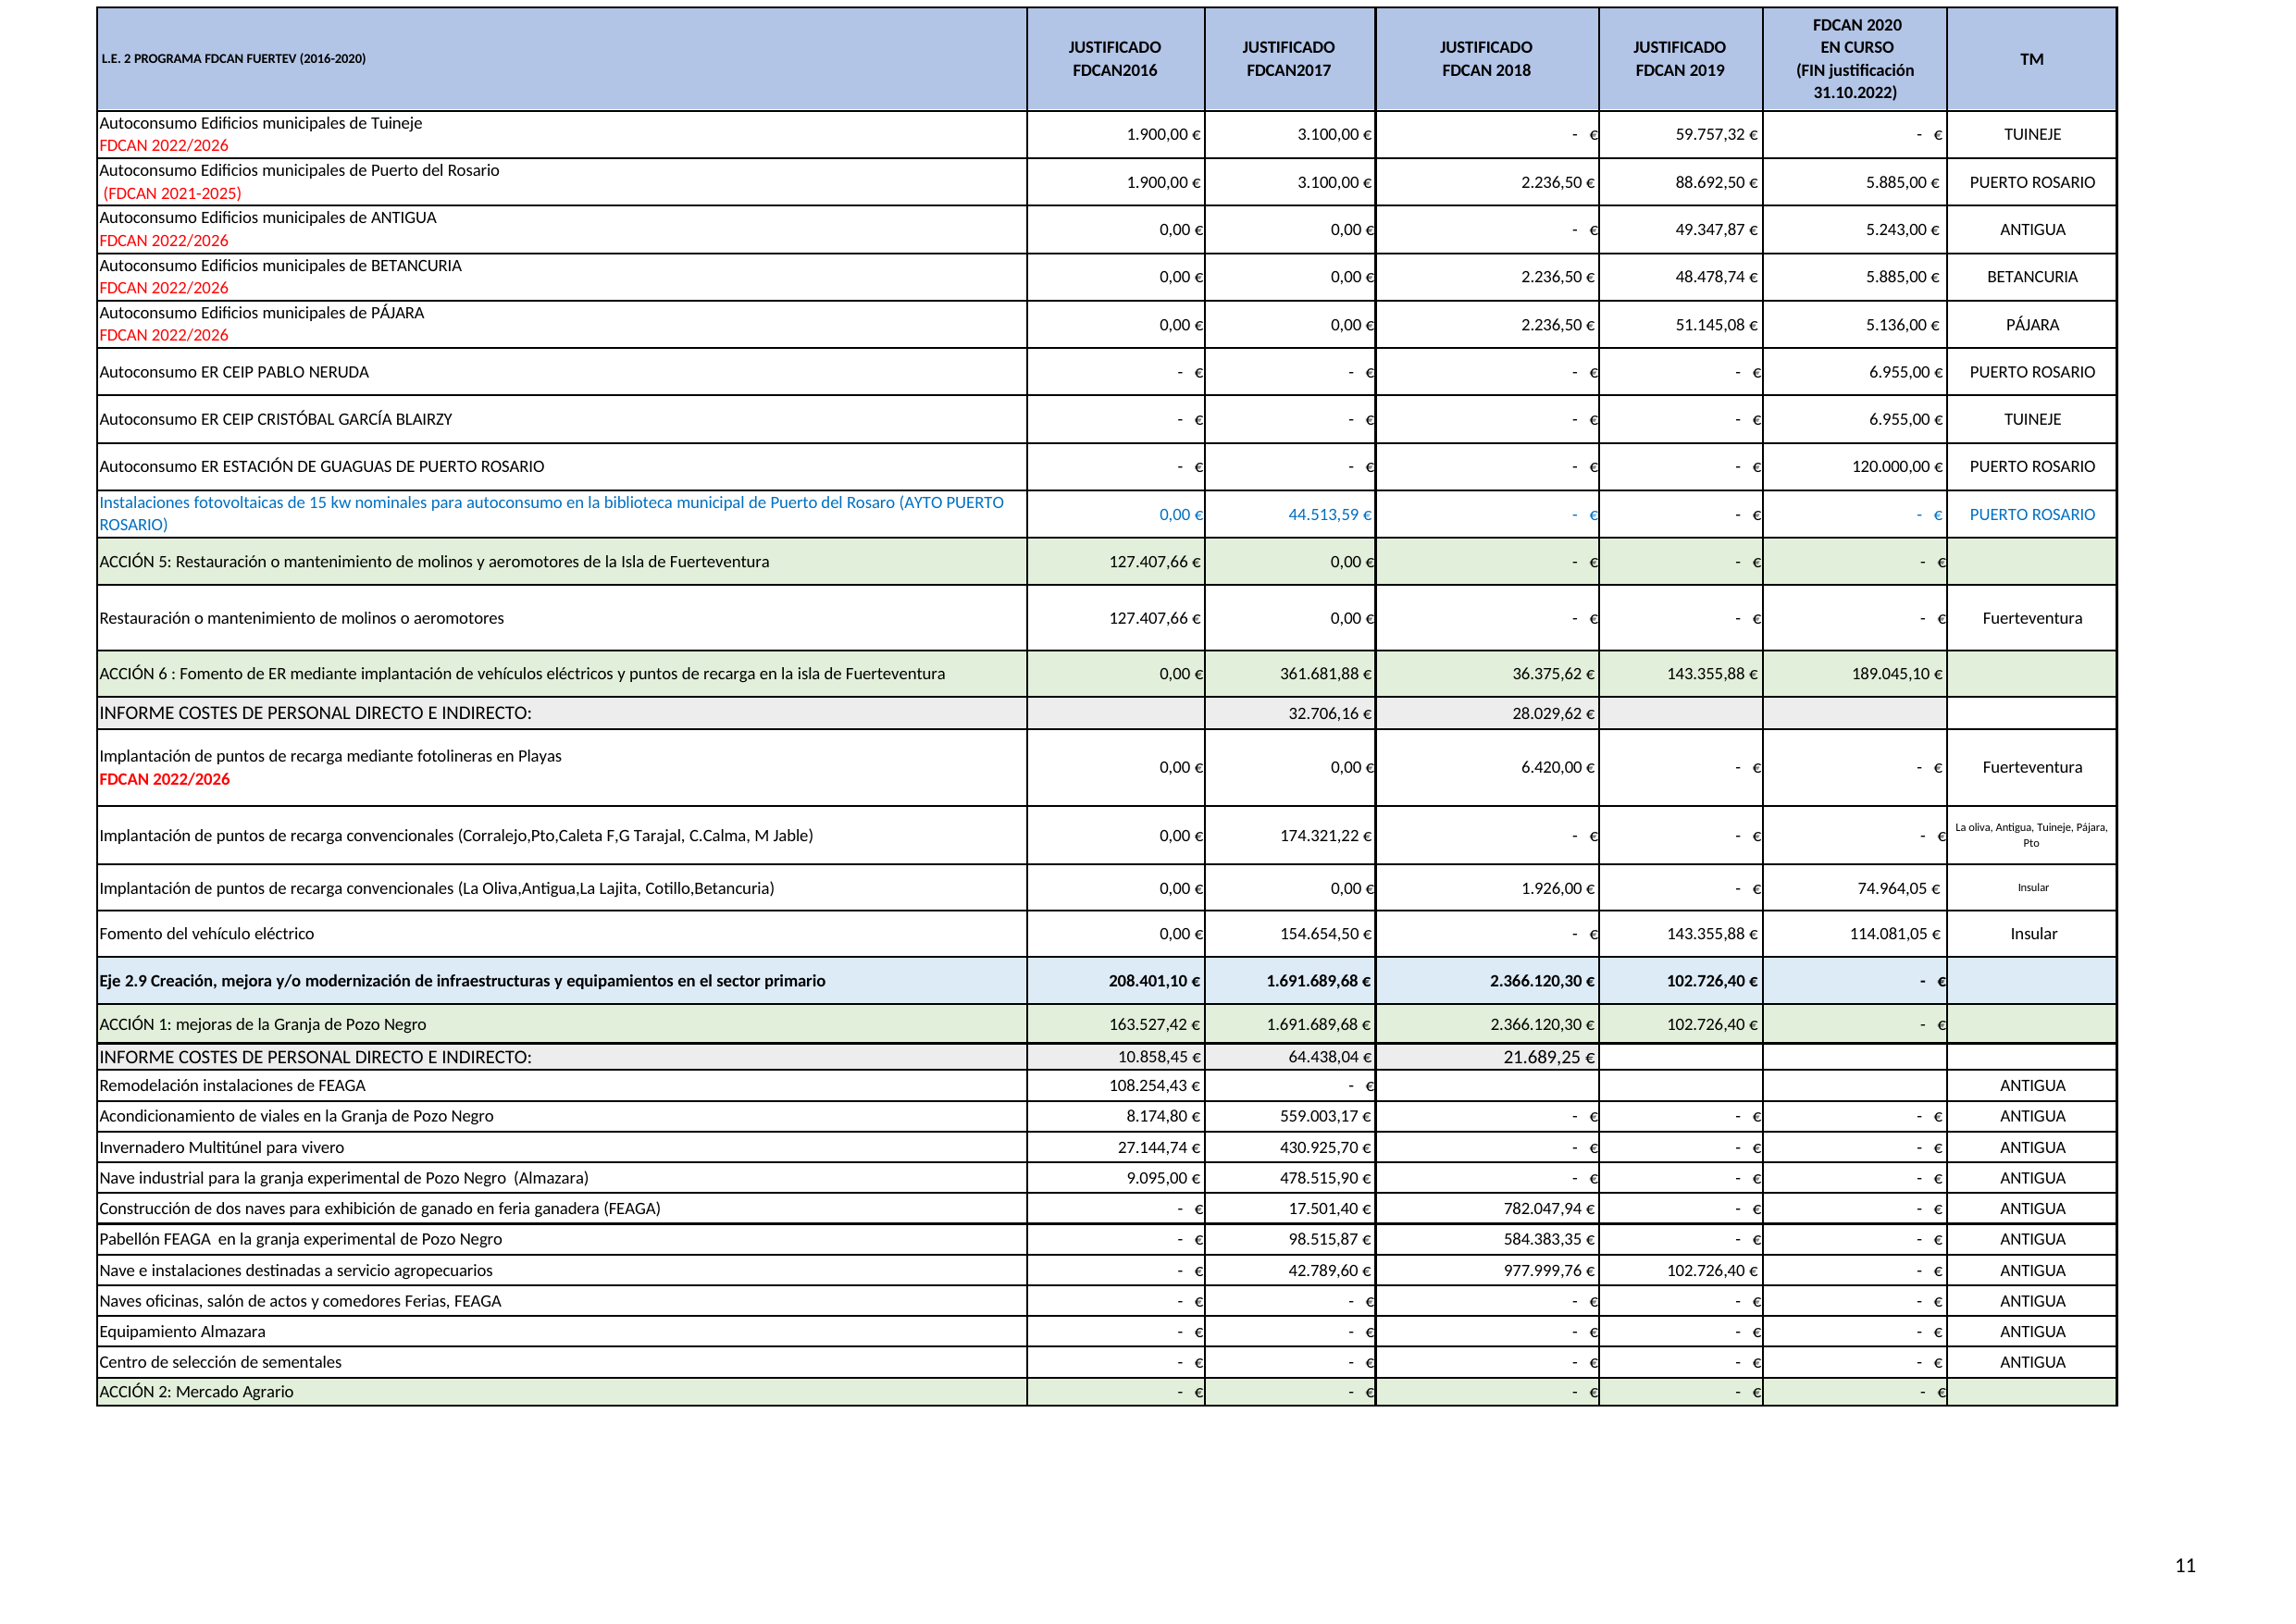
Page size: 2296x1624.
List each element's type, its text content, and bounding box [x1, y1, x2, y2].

table_cell - € [1764, 1133, 1946, 1161]
table_cell 208.401,10 € [1028, 958, 1204, 1003]
table_cell - € [1764, 1347, 1946, 1377]
table_cell 1.691.689,68 € [1206, 1005, 1374, 1042]
table_cell 5.885,00 € [1764, 254, 1946, 300]
table_cell - € [1600, 539, 1762, 584]
table_cell - € [1377, 911, 1598, 956]
table_cell 6.955,00 € [1764, 396, 1946, 441]
table_cell 559.003,17 € [1206, 1102, 1374, 1131]
table_cell 2.366.120,30 € [1377, 1005, 1598, 1042]
table_cell 51.145,08 € [1600, 302, 1762, 347]
table_cell - € [1600, 1317, 1762, 1345]
table_cell - € [1377, 1133, 1598, 1161]
table_cell ANTIGUA [1948, 1133, 2116, 1161]
table_cell 3.100,00 € [1206, 112, 1374, 157]
table_cell - € [1377, 1286, 1598, 1315]
table_cell PUERTO ROSARIO [1948, 349, 2116, 394]
table_cell [1948, 958, 2116, 1003]
table_cell 0,00 € [1028, 730, 1204, 805]
table_cell 0,00 € [1028, 865, 1204, 910]
table_cell - € [1764, 1102, 1946, 1131]
table_cell Fomento del vehículo eléctrico [98, 911, 1026, 956]
table_cell Autoconsumo Edificios municipales de BETANCURIA FDCAN 2022/2026 [98, 254, 1026, 300]
table_cell 102.726,40 € [1600, 1256, 1762, 1284]
table_cell - € [1377, 1163, 1598, 1192]
table_cell - € [1600, 807, 1762, 863]
table_cell 143.355,88 € [1600, 911, 1762, 956]
table_cell INFORME COSTES DE PERSONAL DIRECTO E INDIRECTO: [98, 1045, 1026, 1069]
table_cell 88.692,50 € [1600, 159, 1762, 205]
table_cell ACCIÓN 2: Mercado Agrario [98, 1379, 1026, 1405]
table_cell Implantación de puntos de recarga convencionales (La Oliva,Antigua,La Lajita, Cotillo,Betancuria) [98, 865, 1026, 910]
table_cell [1764, 698, 1946, 728]
table_cell 49.347,87 € [1600, 206, 1762, 252]
table_cell 102.726,40 € [1600, 1005, 1762, 1042]
table_cell [1600, 1045, 1762, 1069]
table_header JUSTIFICADO FDCAN 2019 [1600, 8, 1762, 109]
table_cell 74.964,05 € [1764, 865, 1946, 910]
table_cell BETANCURIA [1948, 254, 2116, 300]
table_cell 6.955,00 € [1764, 349, 1946, 394]
table_cell 98.515,87 € [1206, 1225, 1374, 1254]
table_cell 0,00 € [1028, 302, 1204, 347]
table_cell 174.321,22 € [1206, 807, 1374, 863]
table_cell - € [1600, 1286, 1762, 1315]
table_cell - € [1764, 1256, 1946, 1284]
table_cell - € [1377, 1102, 1598, 1131]
table_cell - € [1206, 1317, 1374, 1345]
table_cell 0,00 € [1028, 206, 1204, 252]
table_cell - € [1206, 1379, 1374, 1405]
table_cell ANTIGUA [1948, 1102, 2116, 1131]
table_cell 189.045,10 € [1764, 651, 1946, 696]
table_cell Fuerteventura [1948, 730, 2116, 805]
table_cell - € [1028, 1194, 1204, 1222]
table_cell Nave e instalaciones destinadas a servicio agropecuarios [98, 1256, 1026, 1284]
table_cell [1377, 1071, 1598, 1099]
table_cell PUERTO ROSARIO [1948, 159, 2116, 205]
table_cell Autoconsumo Edificios municipales de Puerto del Rosario (FDCAN 2021-2025) [98, 159, 1026, 205]
table_cell ANTIGUA [1948, 1347, 2116, 1377]
table_cell 0,00 € [1206, 865, 1374, 910]
table_cell Insular [1948, 865, 2116, 910]
table_cell Autoconsumo ER CEIP CRISTÓBAL GARCÍA BLAIRZY [98, 396, 1026, 441]
table_cell 0,00 € [1028, 491, 1204, 537]
table_cell Implantación de puntos de recarga convencionales (Corralejo,Pto,Caleta F,G Tarajal, C.Calma, M Jable) [98, 807, 1026, 863]
table_header L.E. 2 PROGRAMA FDCAN FUERTEV (2016-2020) [98, 8, 1026, 109]
table_cell - € [1764, 1317, 1946, 1345]
table_cell 0,00 € [1206, 302, 1374, 347]
table_cell - € [1028, 1347, 1204, 1377]
table_cell 42.789,60 € [1206, 1256, 1374, 1284]
table_cell 977.999,76 € [1377, 1256, 1598, 1284]
table_cell Instalaciones fotovoltaicas de 15 kw nominales para autoconsumo en la biblioteca municipal de Puerto del Rosaro (AYTO PUERTO ROSARIO) [98, 491, 1026, 537]
table_cell Naves oficinas, salón de actos y comedores Ferias, FEAGA [98, 1286, 1026, 1315]
table_cell - € [1028, 444, 1204, 490]
table_cell 0,00 € [1028, 254, 1204, 300]
table_cell Invernadero Multitúnel para vivero [98, 1133, 1026, 1161]
table_cell [1948, 539, 2116, 584]
table_cell 32.706,16 € [1206, 698, 1374, 728]
table_cell Autoconsumo Edificios municipales de Tuineje FDCAN 2022/2026 [98, 112, 1026, 157]
table_cell ACCIÓN 5: Restauración o mantenimiento de molinos y aeromotores de la Isla de Fuerteventura [98, 539, 1026, 584]
table_cell [1600, 698, 1762, 728]
table_cell Construcción de dos naves para exhibición de ganado en feria ganadera (FEAGA) [98, 1194, 1026, 1222]
table_header JUSTIFICADO FDCAN 2018 [1377, 8, 1598, 109]
table_cell 0,00 € [1206, 730, 1374, 805]
table_cell 127.407,66 € [1028, 586, 1204, 650]
table_cell - € [1206, 444, 1374, 490]
table_cell 27.144,74 € [1028, 1133, 1204, 1161]
table_cell 0,00 € [1206, 539, 1374, 584]
table_cell 44.513,59 € [1206, 491, 1374, 537]
table_cell [1948, 1045, 2116, 1069]
table_cell [1600, 1071, 1762, 1099]
table_cell 59.757,32 € [1600, 112, 1762, 157]
table_cell [1028, 698, 1204, 728]
table_cell 9.095,00 € [1028, 1163, 1204, 1192]
table_cell 430.925,70 € [1206, 1133, 1374, 1161]
table_cell - € [1206, 1286, 1374, 1315]
table_cell - € [1600, 444, 1762, 490]
table_cell 10.858,45 € [1028, 1045, 1204, 1069]
table_cell ACCIÓN 6 : Fomento de ER mediante implantación de vehículos eléctricos y puntos de recarga en la isla de Fuerteventura [98, 651, 1026, 696]
table_cell Autoconsumo Edificios municipales de PÁJARA FDCAN 2022/2026 [98, 302, 1026, 347]
table_cell 102.726,40 € [1600, 958, 1762, 1003]
table_cell 48.478,74 € [1600, 254, 1762, 300]
table_cell 1.926,00 € [1377, 865, 1598, 910]
table_cell INFORME COSTES DE PERSONAL DIRECTO E INDIRECTO: [98, 698, 1026, 728]
table_cell [1764, 1071, 1946, 1099]
table_cell 64.438,04 € [1206, 1045, 1374, 1069]
table_cell - € [1377, 349, 1598, 394]
table_cell 154.654,50 € [1206, 911, 1374, 956]
table_cell - € [1206, 349, 1374, 394]
table_cell - € [1600, 586, 1762, 650]
table_cell - € [1377, 112, 1598, 157]
table_cell - € [1377, 586, 1598, 650]
table_header JUSTIFICADO FDCAN2016 [1028, 8, 1204, 109]
table_cell PUERTO ROSARIO [1948, 444, 2116, 490]
table_cell 6.420,00 € [1377, 730, 1598, 805]
table_cell 584.383,35 € [1377, 1225, 1598, 1254]
table_cell 5.243,00 € [1764, 206, 1946, 252]
table_cell ANTIGUA [1948, 1286, 2116, 1315]
table_cell ANTIGUA [1948, 1194, 2116, 1222]
table_cell - € [1028, 349, 1204, 394]
table_cell 2.236,50 € [1377, 159, 1598, 205]
table_cell [1948, 698, 2116, 728]
table_cell - € [1764, 1005, 1946, 1042]
table_cell TUINEJE [1948, 396, 2116, 441]
table_cell 108.254,43 € [1028, 1071, 1204, 1099]
table_cell 8.174,80 € [1028, 1102, 1204, 1131]
table_cell ANTIGUA [1948, 206, 2116, 252]
table_cell - € [1028, 1225, 1204, 1254]
table_cell - € [1028, 1379, 1204, 1405]
table_cell [1948, 651, 2116, 696]
table_cell - € [1206, 1071, 1374, 1099]
table_cell 0,00 € [1028, 651, 1204, 696]
table_cell Fuerteventura [1948, 586, 2116, 650]
table_cell - € [1764, 586, 1946, 650]
table_cell - € [1028, 396, 1204, 441]
table_cell - € [1377, 396, 1598, 441]
table_cell 3.100,00 € [1206, 159, 1374, 205]
table_cell - € [1764, 1286, 1946, 1315]
table_cell ACCIÓN 1: mejoras de la Granja de Pozo Negro [98, 1005, 1026, 1042]
table_cell 0,00 € [1206, 206, 1374, 252]
table_cell 0,00 € [1206, 586, 1374, 650]
table_cell - € [1764, 112, 1946, 157]
table_cell 28.029,62 € [1377, 698, 1598, 728]
table_cell La oliva, Antigua, Tuineje, Pájara, Pto [1948, 807, 2116, 863]
table_cell 5.136,00 € [1764, 302, 1946, 347]
table_cell - € [1600, 396, 1762, 441]
table_cell - € [1028, 1317, 1204, 1345]
table_cell Centro de selección de sementales [98, 1347, 1026, 1377]
table_cell - € [1764, 1194, 1946, 1222]
table_cell Remodelación instalaciones de FEAGA [98, 1071, 1026, 1099]
table_cell Pabellón FEAGA en la granja experimental de Pozo Negro [98, 1225, 1026, 1254]
table_cell Autoconsumo Edificios municipales de ANTIGUA FDCAN 2022/2026 [98, 206, 1026, 252]
table_cell ANTIGUA [1948, 1317, 2116, 1345]
table_cell [1948, 1379, 2116, 1405]
table_header TM [1948, 8, 2116, 109]
table_cell 1.691.689,68 € [1206, 958, 1374, 1003]
table_cell Restauración o mantenimiento de molinos o aeromotores [98, 586, 1026, 650]
table_cell Eje 2.9 Creación, mejora y/o modernización de infraestructuras y equipamientos en el sector primario [98, 958, 1026, 1003]
table_cell 2.366.120,30 € [1377, 958, 1598, 1003]
table_cell - € [1377, 1347, 1598, 1377]
table_cell ANTIGUA [1948, 1225, 2116, 1254]
table_cell - € [1206, 1347, 1374, 1377]
table_cell 1.900,00 € [1028, 159, 1204, 205]
table_cell Autoconsumo ER ESTACIÓN DE GUAGUAS DE PUERTO ROSARIO [98, 444, 1026, 490]
table_cell 2.236,50 € [1377, 302, 1598, 347]
table_cell - € [1600, 1102, 1762, 1131]
table_cell - € [1764, 807, 1946, 863]
table_cell - € [1764, 958, 1946, 1003]
table_cell - € [1600, 1133, 1762, 1161]
table_cell - € [1028, 1256, 1204, 1284]
table_header JUSTIFICADO FDCAN2017 [1206, 8, 1374, 109]
table_cell 127.407,66 € [1028, 539, 1204, 584]
table_cell - € [1600, 1194, 1762, 1222]
table_cell - € [1764, 1379, 1946, 1405]
table_cell 163.527,42 € [1028, 1005, 1204, 1042]
table_cell ANTIGUA [1948, 1071, 2116, 1099]
table_cell - € [1600, 1347, 1762, 1377]
table_cell - € [1377, 444, 1598, 490]
table_cell Implantación de puntos de recarga mediante fotolineras en Playas FDCAN 2022/2026 [98, 730, 1026, 805]
table_cell [1764, 1045, 1946, 1069]
table_cell - € [1600, 865, 1762, 910]
table_cell 5.885,00 € [1764, 159, 1946, 205]
table_cell 21.689,25 € [1377, 1045, 1598, 1069]
table_cell PÁJARA [1948, 302, 2116, 347]
table_cell 782.047,94 € [1377, 1194, 1598, 1222]
table_cell 2.236,50 € [1377, 254, 1598, 300]
table_cell PUERTO ROSARIO [1948, 491, 2116, 537]
table_cell 143.355,88 € [1600, 651, 1762, 696]
table_cell - € [1028, 1286, 1204, 1315]
table_cell - € [1377, 1317, 1598, 1345]
table_cell 36.375,62 € [1377, 651, 1598, 696]
table_cell 0,00 € [1028, 807, 1204, 863]
table_cell - € [1600, 349, 1762, 394]
table_cell - € [1764, 730, 1946, 805]
table_cell - € [1600, 1163, 1762, 1192]
table_cell - € [1764, 539, 1946, 584]
table_cell - € [1764, 491, 1946, 537]
table_cell 478.515,90 € [1206, 1163, 1374, 1192]
table_cell - € [1764, 1163, 1946, 1192]
table_cell Equipamiento Almazara [98, 1317, 1026, 1345]
table_cell Autoconsumo ER CEIP PABLO NERUDA [98, 349, 1026, 394]
table_cell 0,00 € [1206, 254, 1374, 300]
table_cell - € [1377, 1379, 1598, 1405]
table_cell Acondicionamiento de viales en la Granja de Pozo Negro [98, 1102, 1026, 1131]
table_cell - € [1600, 730, 1762, 805]
table_cell - € [1764, 1225, 1946, 1254]
table_cell - € [1377, 539, 1598, 584]
table_cell Nave industrial para la granja experimental de Pozo Negro (Almazara) [98, 1163, 1026, 1192]
table_cell - € [1377, 206, 1598, 252]
table_cell - € [1377, 807, 1598, 863]
table_cell TUINEJE [1948, 112, 2116, 157]
table_cell 1.900,00 € [1028, 112, 1204, 157]
table_cell 114.081,05 € [1764, 911, 1946, 956]
table_cell ANTIGUA [1948, 1256, 2116, 1284]
table_cell 0,00 € [1028, 911, 1204, 956]
table_cell 120.000,00 € [1764, 444, 1946, 490]
table_cell - € [1206, 396, 1374, 441]
table_cell Insular [1948, 911, 2116, 956]
table_cell ANTIGUA [1948, 1163, 2116, 1192]
table_header FDCAN 2020 EN CURSO (FIN justificación 31.10.2022) [1764, 8, 1946, 109]
table_cell - € [1600, 1379, 1762, 1405]
table_cell 361.681,88 € [1206, 651, 1374, 696]
table_cell - € [1600, 491, 1762, 537]
table_cell - € [1600, 1225, 1762, 1254]
table_cell 17.501,40 € [1206, 1194, 1374, 1222]
table_cell [1948, 1005, 2116, 1042]
table_cell - € [1377, 491, 1598, 537]
